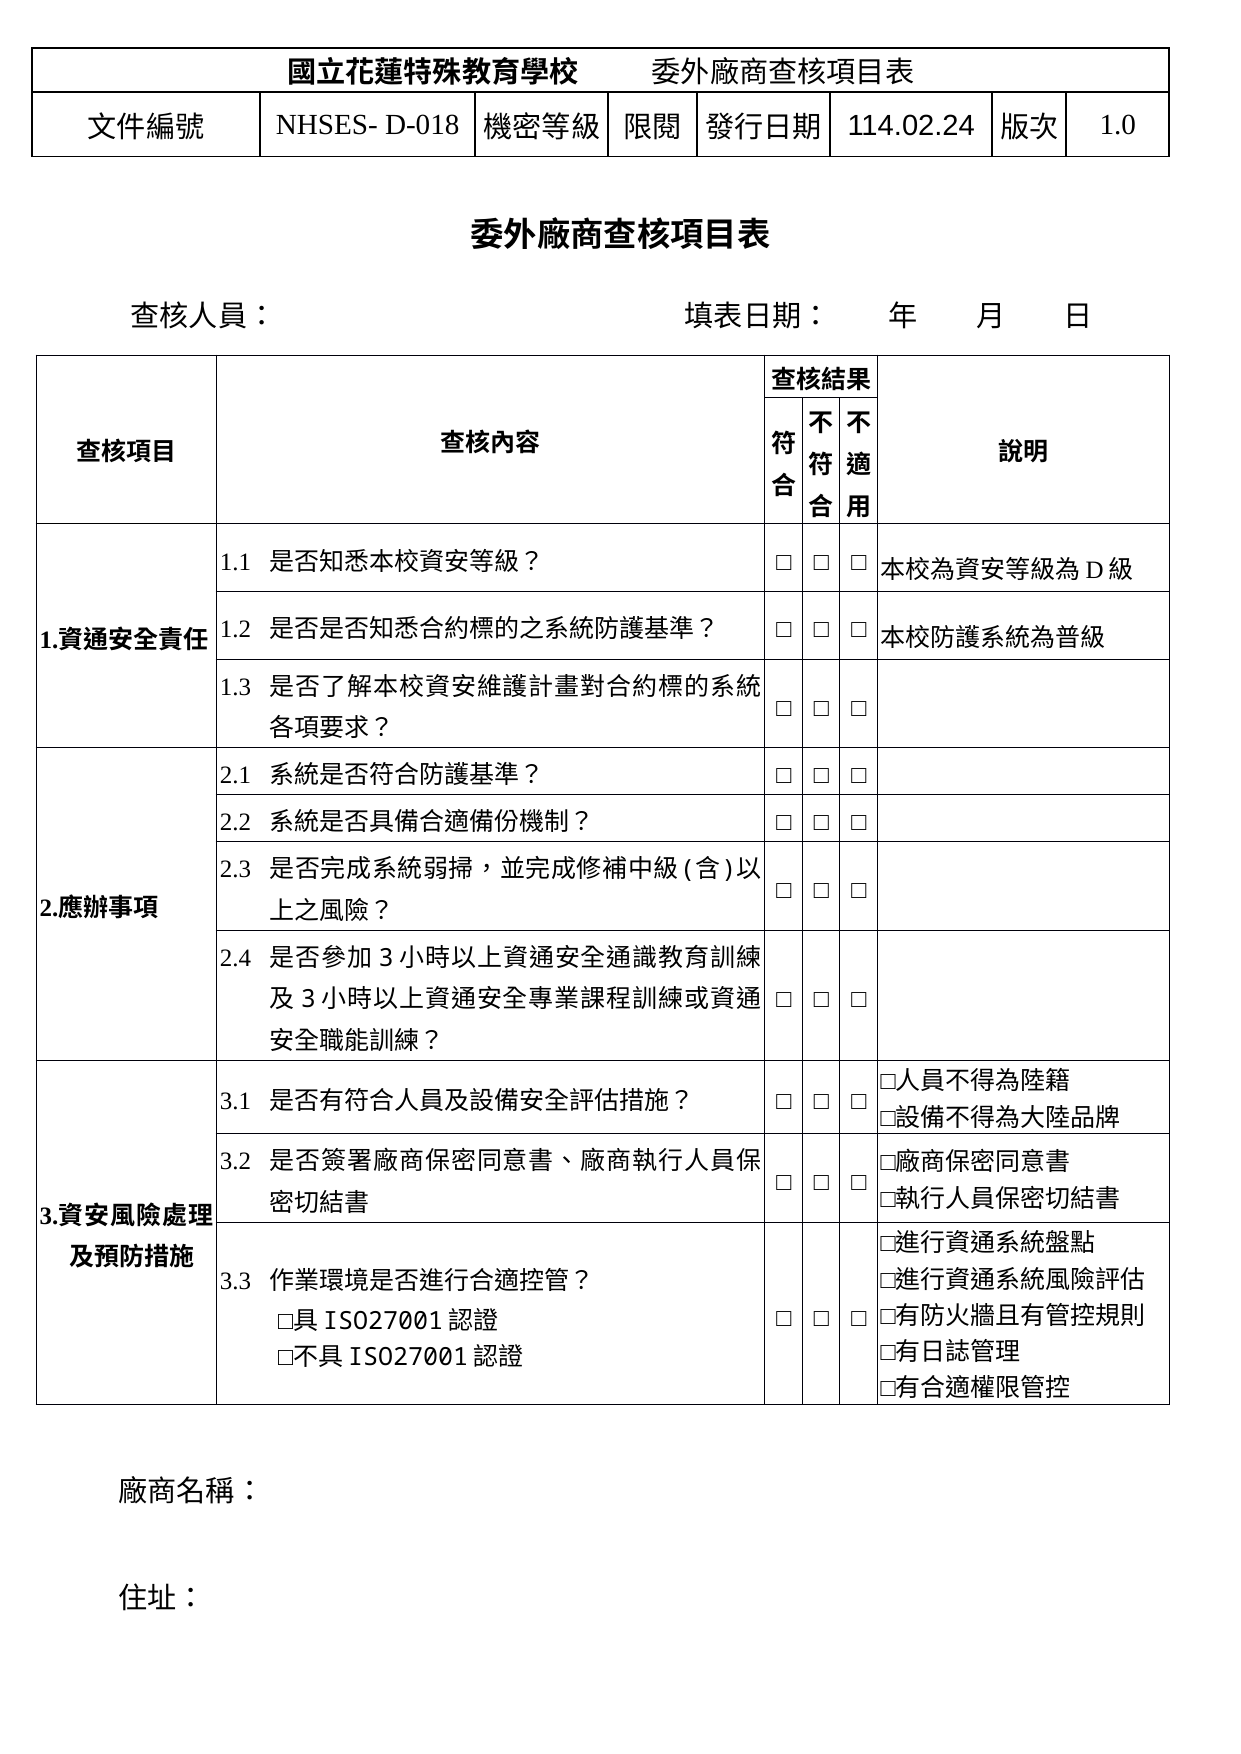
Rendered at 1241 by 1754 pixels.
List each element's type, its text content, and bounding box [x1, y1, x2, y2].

table_cell □進行資通系統盤點 □進行資通系統風險評估 □有防火牆且有管控規則 □有日誌管理 □有合適權限管控 [878, 1223, 1169, 1404]
table_cell □ [765, 748, 802, 794]
table_cell □ [840, 931, 877, 1060]
table_cell □ [765, 842, 802, 929]
table_cell □ [840, 1061, 877, 1133]
table_cell □ [840, 795, 877, 841]
table_cell [878, 748, 1169, 794]
table_cell 應辦事項 [37, 748, 216, 1060]
table_cell □ [765, 592, 802, 659]
table_cell □ [803, 1061, 839, 1133]
table_cell □ [765, 931, 802, 1060]
table_cell □ [840, 660, 877, 747]
table_cell □ [765, 1223, 802, 1404]
table_cell □人員不得為陸籍 □設備不得為大陸品牌 [878, 1061, 1169, 1133]
table_cell 作業環境是否進行合適控管？ □具ISO27001認證 □不具ISO27001認證 [217, 1223, 764, 1404]
table_cell 不適用 [840, 398, 877, 523]
table_header 說明 [878, 356, 1169, 523]
table_cell 是否完成系統弱掃，並完成修補中級(含)以上之風險？ [217, 842, 764, 929]
table_cell □ [803, 1134, 839, 1222]
text 住址： [118, 1575, 1108, 1617]
table_cell □ [803, 931, 839, 1060]
table_cell 是否了解本校資安維護計畫對合約標的系統各項要求？ [217, 660, 764, 747]
table_cell 是否參加3小時以上資通安全通識教育訓練及3小時以上資通安全專業課程訓練或資通安全職能訓練？ [217, 931, 764, 1060]
table_cell □ [803, 524, 839, 591]
table_cell 是否是否知悉合約標的之系統防護基準？ [217, 592, 764, 659]
text 查核人員： 填表日期： 年 月 日 [101, 272, 1122, 335]
table_cell [878, 842, 1169, 929]
table_cell □ [840, 524, 877, 591]
table_cell 資安風險處理及預防措施 [37, 1061, 216, 1404]
table_cell [878, 795, 1169, 841]
table_cell □ [765, 524, 802, 591]
table_cell □ [840, 748, 877, 794]
table_cell 系統是否符合防護基準？ [217, 748, 764, 794]
table_cell □廠商保密同意書 □執行人員保密切結書 [878, 1134, 1169, 1222]
table_header 查核內容 [217, 356, 764, 523]
table_cell □ [803, 795, 839, 841]
table_cell □ [803, 660, 839, 747]
table_cell □ [765, 1134, 802, 1222]
table_cell □ [840, 1134, 877, 1222]
table_cell □ [803, 1223, 839, 1404]
table_cell 是否有符合人員及設備安全評估措施？ [217, 1061, 764, 1133]
text 廠商名稱： [118, 1467, 1108, 1509]
table_cell □ [803, 748, 839, 794]
table_cell 資通安全責任 [37, 524, 216, 747]
text 委外廠商查核項目表 [118, 190, 1122, 252]
table_cell □ [803, 592, 839, 659]
table_cell 本校為資安等級為D級 [878, 524, 1169, 591]
table_header 查核結果 [765, 356, 877, 397]
table_cell 符合 [765, 398, 802, 523]
table_cell [878, 931, 1169, 1060]
table_cell 本校防護系統為普級 [878, 592, 1169, 659]
table_cell □ [840, 592, 877, 659]
table_cell □ [840, 1223, 877, 1404]
table_cell □ [765, 795, 802, 841]
table_cell [878, 660, 1169, 747]
table_cell 不符合 [803, 398, 839, 523]
table_cell 是否知悉本校資安等級？ [217, 524, 764, 591]
table_cell 系統是否具備合適備份機制？ [217, 795, 764, 841]
table_cell □ [840, 842, 877, 929]
table_cell □ [765, 660, 802, 747]
table_cell □ [803, 842, 839, 929]
table_cell 是否簽署廠商保密同意書、廠商執行人員保密切結書 [217, 1134, 764, 1222]
table_cell □ [765, 1061, 802, 1133]
table_header 查核項目 [37, 356, 216, 523]
